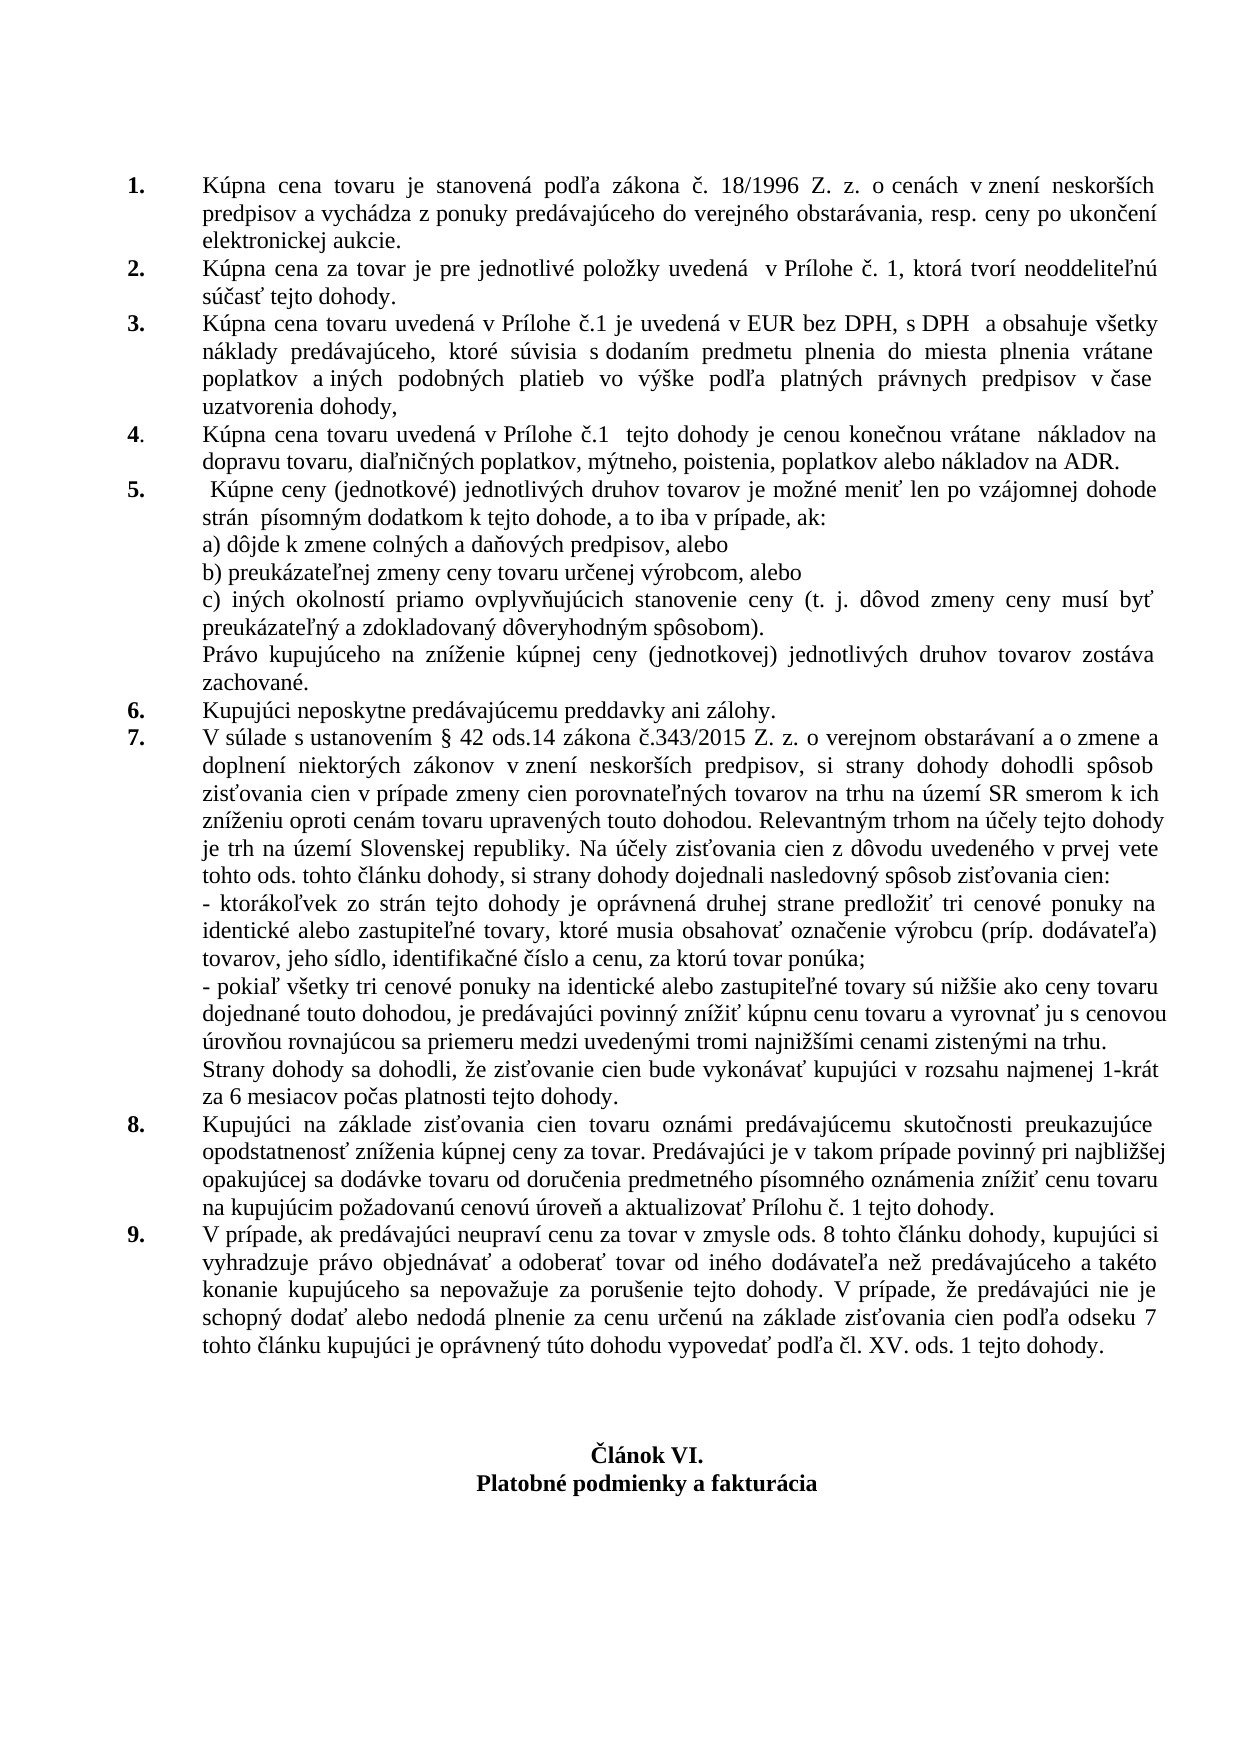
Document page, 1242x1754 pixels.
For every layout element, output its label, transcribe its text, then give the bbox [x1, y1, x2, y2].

text 1. Kúpna cena tovaru je stanovená podľa zákona č. 18/1996 Z. z. o cenách v znení neskorších predpisov a vychádza z ponuky predávajúceho do verejného obstarávania, resp. ceny po ukončení elektronickej aukcie. [127, 171, 1167, 254]
text 5. Kúpne ceny (jednotkové) jednotlivých druhov tovarov je možné meniť len po vzájomnej dohode strán písomným dodatkom k tejto dohode, a to iba v prípade, ak: [127, 475, 1167, 530]
text c) iných okolností priamo ovplyvňujúcich stanovenie ceny (t. j. dôvod zmeny ceny musí byť preukázateľný a zdokladovaný dôveryhodným spôsobom). [127, 585, 1167, 641]
text Článok VI. [127, 1441, 1167, 1469]
text 7. V súlade s ustanovením § 42 ods.14 zákona č.343/2015 Z. z. o verejnom obstarávaní a o zmene a doplnení niektorých zákonov v znení neskorších predpisov, si strany dohody dohodli spôsob zisťovania cien v prípade zmeny cien porovnateľných tovarov na trhu na území SR smerom k ich zníženiu oproti cenám tovaru upravených touto dohodou. Relevantným trhom na účely tejto dohody je trh na území Slovenskej republiky. Na účely zisťovania cien z dôvodu uvedeného v prvej vete tohto ods. tohto článku dohody, si strany dohody dojednali nasledovný spôsob zisťovania cien: [127, 723, 1167, 889]
text - pokiaľ všetky tri cenové ponuky na identické alebo zastupiteľné tovary sú nižšie ako ceny tovaru dojednané touto dohodou, je predávajúci povinný znížiť kúpnu cenu tovaru a vyrovnať ju s cenovou úrovňou rovnajúcou sa priemeru medzi uvedenými tromi najnižšími cenami zistenými na trhu. [127, 972, 1167, 1054]
text 3. Kúpna cena tovaru uvedená v Prílohe č.1 je uvedená v EUR bez DPH, s DPH a obsahuje všetky náklady predávajúceho, ktoré súvisia s dodaním predmetu plnenia do miesta plnenia vrátane poplatkov a iných podobných platieb vo výške podľa platných právnych predpisov v čase uzatvorenia dohody, [127, 309, 1167, 420]
text 4. Kúpna cena tovaru uvedená v Prílohe č.1 tejto dohody je cenou konečnou vrátane nákladov na dopravu tovaru, diaľničných poplatkov, mýtneho, poistenia, poplatkov alebo nákladov na ADR. [127, 420, 1167, 475]
text b) preukázateľnej zmeny ceny tovaru určenej výrobcom, alebo [127, 558, 1167, 585]
text 2. Kúpna cena za tovar je pre jednotlivé položky uvedená v Prílohe č. 1, ktorá tvorí neoddeliteľnú súčasť tejto dohody. [127, 254, 1167, 309]
text 6. Kupujúci neposkytne predávajúcemu preddavky ani zálohy. [127, 696, 1167, 723]
text Strany dohody sa dohodli, že zisťovanie cien bude vykonávať kupujúci v rozsahu najmenej 1-krát za 6 mesiacov počas platnosti tejto dohody. [127, 1054, 1167, 1110]
text - ktorákoľvek zo strán tejto dohody je oprávnená druhej strane predložiť tri cenové ponuky na identické alebo zastupiteľné tovary, ktoré musia obsahovať označenie výrobcu (príp. dodávateľa) tovarov, jeho sídlo, identifikačné číslo a cenu, za ktorú tovar ponúka; [127, 889, 1167, 972]
text a) dôjde k zmene colných a daňových predpisov, alebo [127, 530, 1167, 558]
text Platobné podmienky a fakturácia [127, 1469, 1167, 1496]
text 9. V prípade, ak predávajúci neupraví cenu za tovar v zmysle ods. 8 tohto článku dohody, kupujúci si vyhradzuje právo objednávať a odoberať tovar od iného dodávateľa než predávajúceho a takéto konanie kupujúceho sa nepovažuje za porušenie tejto dohody. V prípade, že predávajúci nie je schopný dodať alebo nedodá plnenie za cenu určenú na základe zisťovania cien podľa odseku 7 tohto článku kupujúci je oprávnený túto dohodu vypovedať podľa čl. XV. ods. 1 tejto dohody. [127, 1220, 1167, 1358]
text Právo kupujúceho na zníženie kúpnej ceny (jednotkovej) jednotlivých druhov tovarov zostáva zachované. [127, 641, 1167, 696]
text 8. Kupujúci na základe zisťovania cien tovaru oznámi predávajúcemu skutočnosti preukazujúce opodstatnenosť zníženia kúpnej ceny za tovar. Predávajúci je v takom prípade povinný pri najbližšej opakujúcej sa dodávke tovaru od doručenia predmetného písomného oznámenia znížiť cenu tovaru na kupujúcim požadovanú cenovú úroveň a aktualizovať Prílohu č. 1 tejto dohody. [127, 1110, 1167, 1220]
